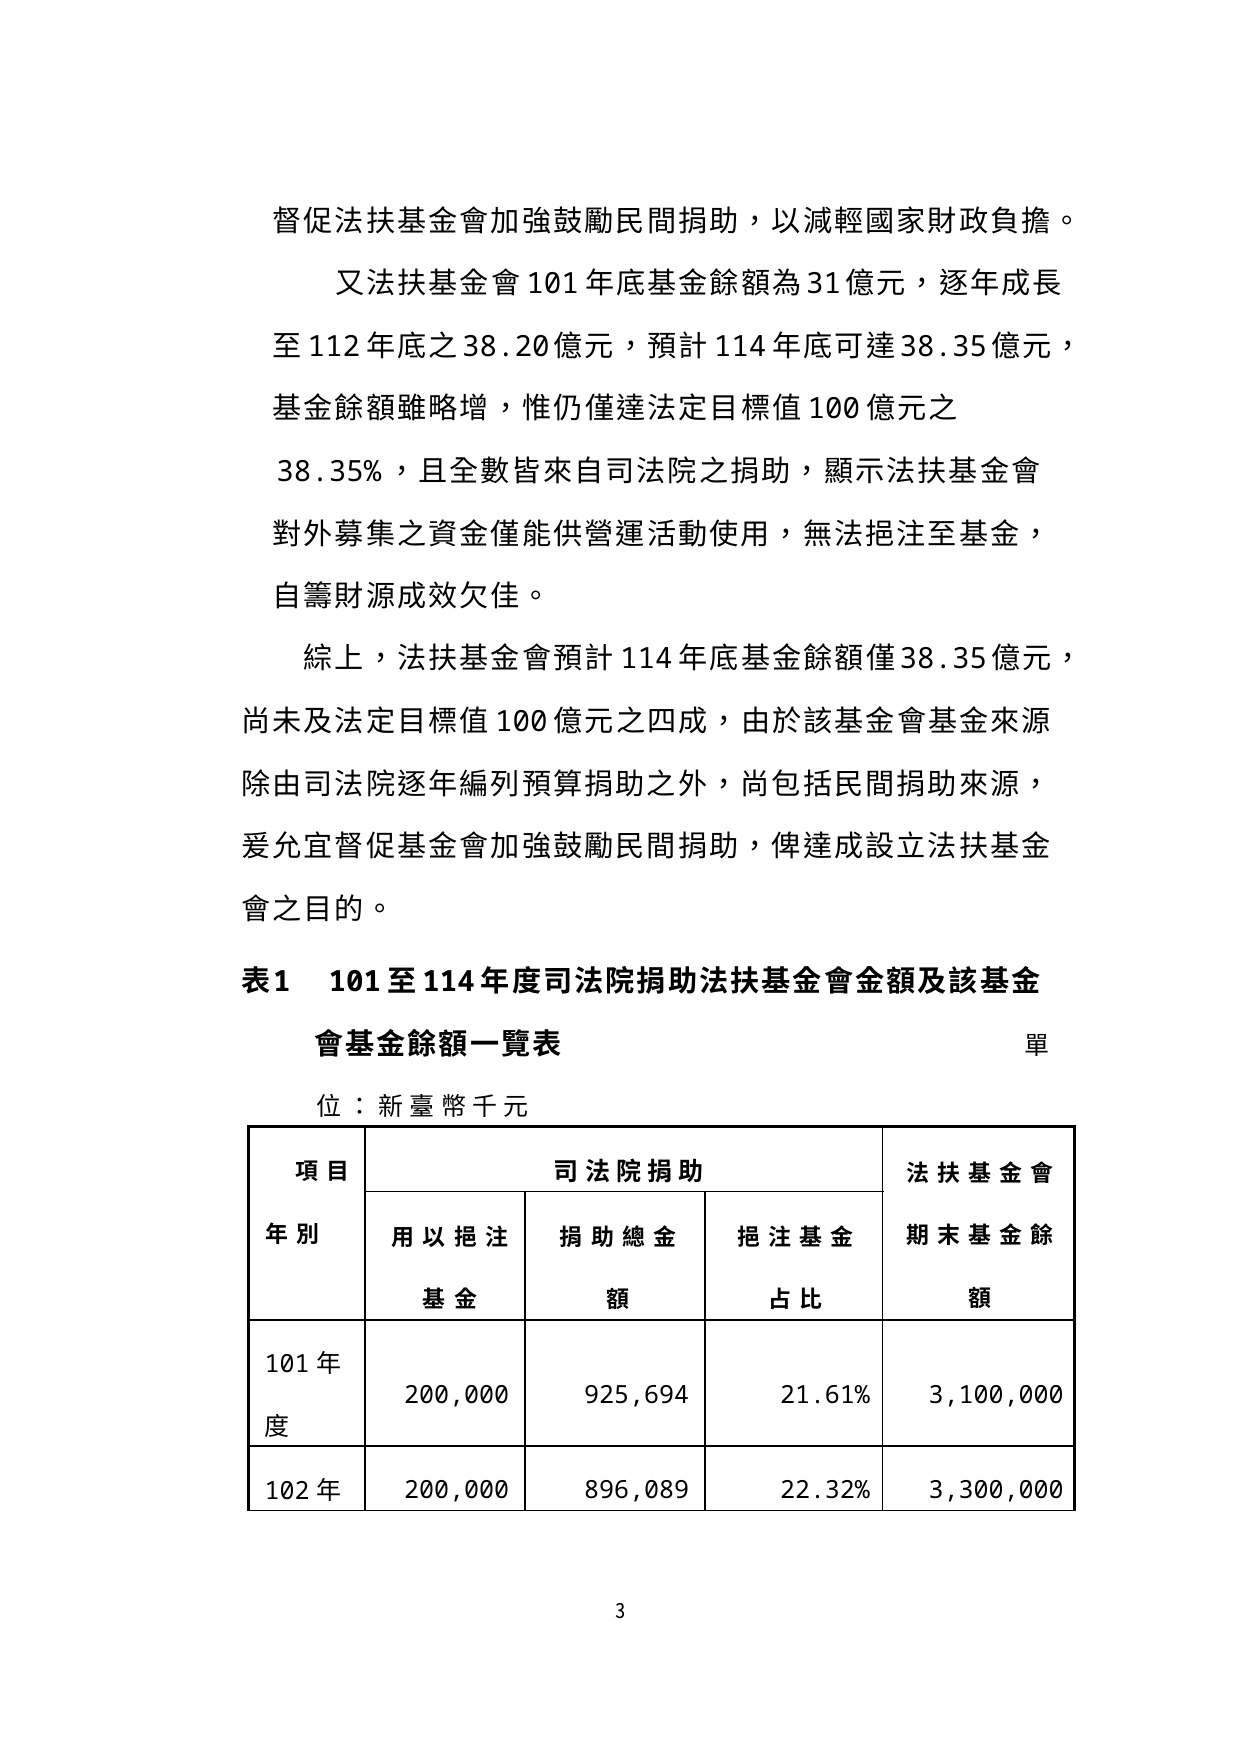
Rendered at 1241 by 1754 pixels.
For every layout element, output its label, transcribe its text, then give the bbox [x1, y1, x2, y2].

text 又法扶基金會101年底基金餘額為31億元，逐年成長至112年底之38.20億元，預計114年底可達38.35億元，基金餘額雖略增，惟仍僅達法定目標值100億元之38.35%，且全數皆來自司法院之捐助，顯示法扶基金會對外募集之資金僅能供營運活動使用，無法挹注至基金，自籌財源成效欠佳。 [266, 240, 1063, 615]
table_cell 925,694 [526, 1321, 704, 1445]
table_cell 21.61% [706, 1321, 882, 1445]
table_cell 200,000 [366, 1447, 524, 1509]
table_header 法扶基金會 期末基金餘額 [883, 1128, 1073, 1319]
table_cell 挹注基金占比 [706, 1192, 882, 1319]
table_cell 用以挹注基金 [366, 1192, 524, 1319]
text 表1 101至114年度司法院捐助法扶基金會金額及該基金會基金餘額一覽表 單位：新臺幣千元 [235, 938, 1063, 1125]
table_cell 896,089 [526, 1447, 704, 1509]
text 以近年司法院編列捐助法扶基金會資料觀之(詳表1)，101至103年度司法院捐助用以挹注基金之數額尚有2億元，至104及105年度分別減少至1億5,000萬元及6,000萬元，於106年度以後多僅餘2,000萬元(110、111及114年度甚至降為0元、500萬元及500萬元)，金額逐年降低；其捐助用以挹注基金占捐助總金額之比率，亦同步由101年度之21.61%大幅滑落至114年度之0.33%，由於法扶基金會之基金來源，除司法院逐年編列預算捐助之外，尚包括民間捐助來源，爰司法院允宜督促法扶基金會加強鼓勵民間捐助，以減輕國家財政負擔。 [266, 177, 1063, 240]
table_cell 捐助總金額 [526, 1192, 704, 1319]
table_header 項目 年別 [250, 1128, 364, 1319]
table_cell 3,300,000 [883, 1447, 1073, 1509]
table_cell 102年 [250, 1447, 364, 1509]
table_cell 22.32% [706, 1447, 882, 1509]
table_cell 101年度 [250, 1321, 364, 1445]
text 綜上，法扶基金會預計114年底基金餘額僅38.35億元，尚未及法定目標值100億元之四成，由於該基金會基金來源除由司法院逐年編列預算捐助之外，尚包括民間捐助來源，爰允宜督促基金會加強鼓勵民間捐助，俾達成設立法扶基金會之目的。 [236, 615, 1063, 927]
table_cell 3,100,000 [883, 1321, 1073, 1445]
table_header 司法院捐助 [366, 1128, 882, 1191]
table_cell 200,000 [366, 1321, 524, 1445]
